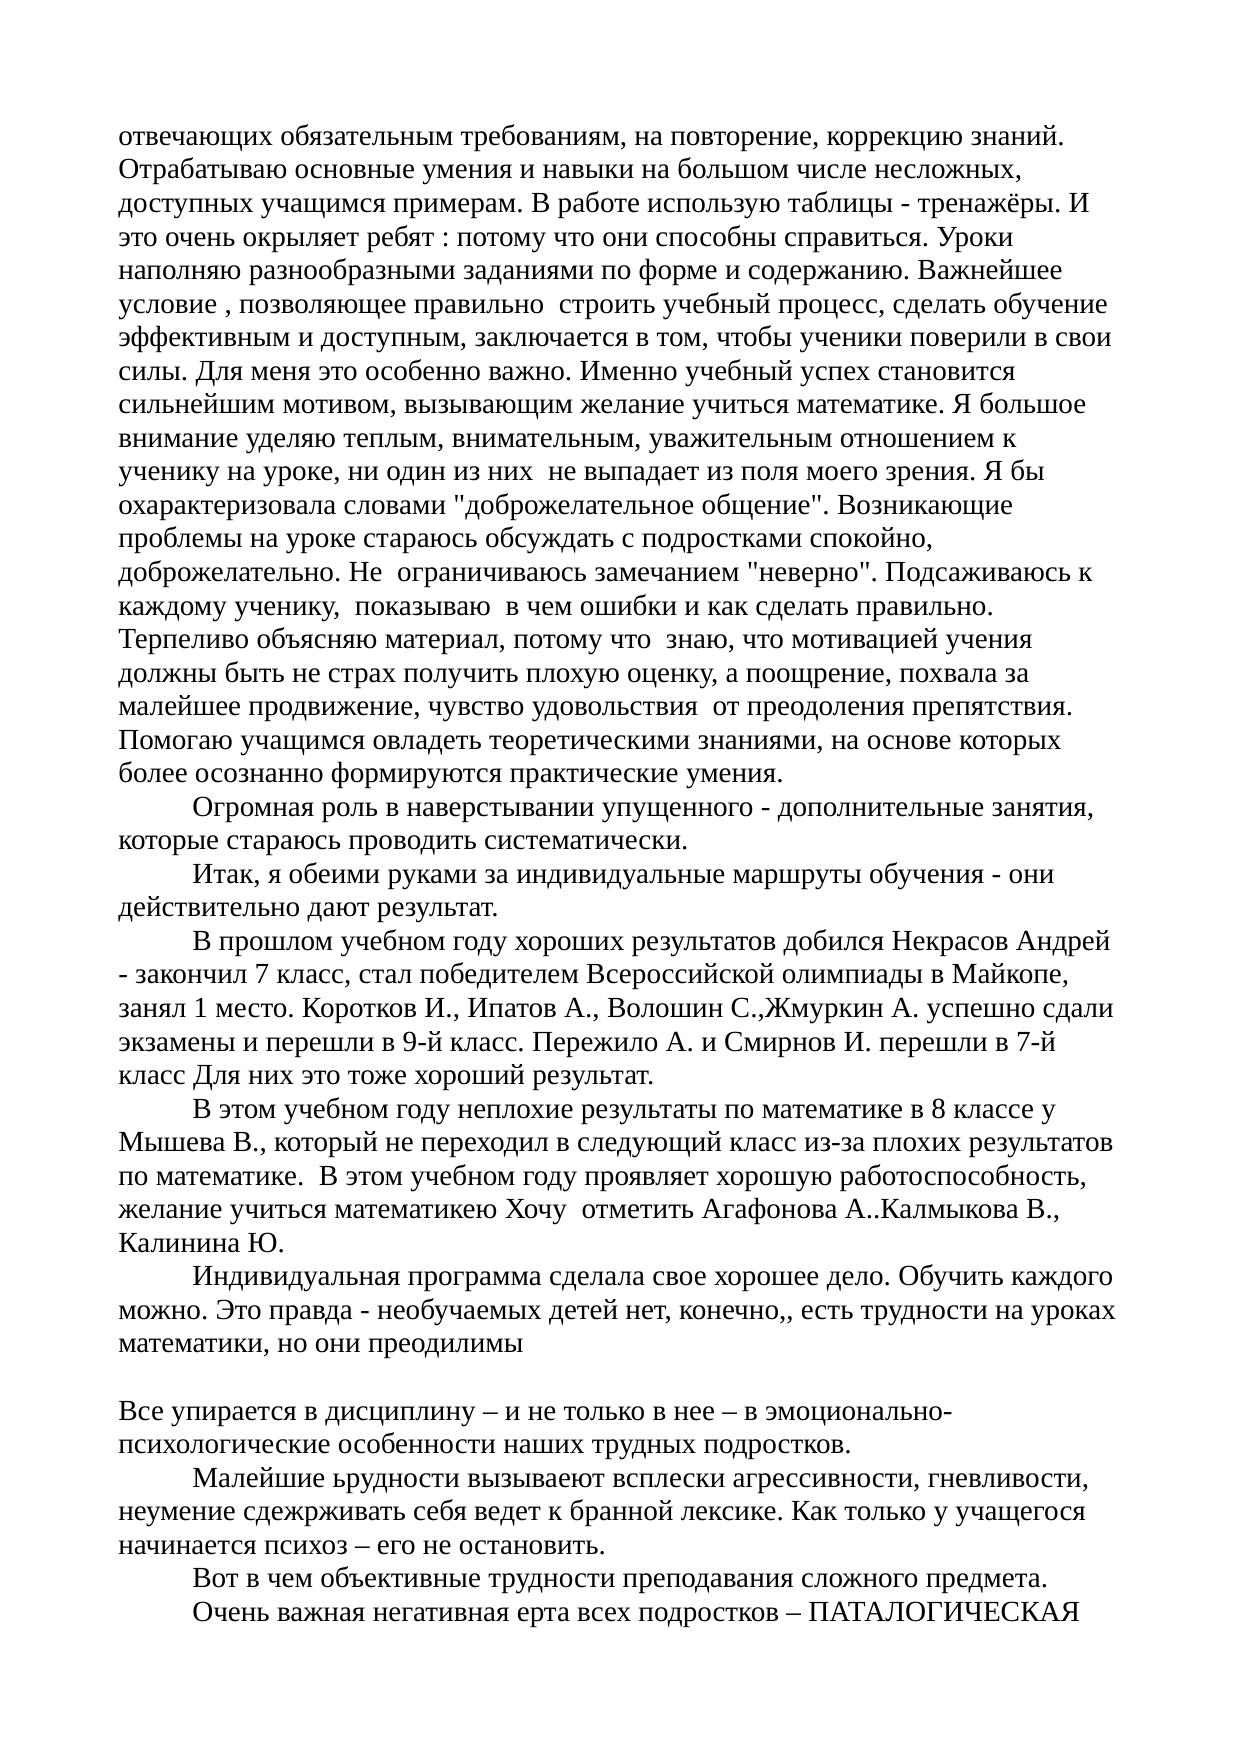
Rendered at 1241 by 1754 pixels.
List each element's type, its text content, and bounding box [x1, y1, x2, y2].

text В прошлом учебном году хороших результатов добился Некрасов Андрей - закончил 7 класс, стал победителем Всероссийской олимпиады в Майкопе, занял 1 место. Коротков И., Ипатов А., Волошин С.,Жмуркин А. успешно сдали экзамены и перешли в 9-й класс. Пережило А. и Смирнов И. перешли в 7-й класс Для них это тоже хороший результат. [118, 923, 1122, 1091]
text отвечающих обязательным требованиям, на повторение, коррекцию знаний. Отрабатываю основные умения и навыки на большом числе несложных, доступных учащимся примерам. В работе использую таблицы - тренажёры. И это очень окрыляет ребят : потому что они способны справиться. Уроки наполняю разнообразными заданиями по форме и содержанию. Важнейшее условие , позволяющее правильно строить учебный процесс, сделать обучение эффективным и доступным, заключается в том, чтобы ученики поверили в свои силы. Для меня это особенно важно. Именно учебный успех становится сильнейшим мотивом, вызывающим желание учиться математике. Я большое внимание уделяю теплым, внимательным, уважительным отношением к ученику на уроке, ни один из них не выпадает из поля моего зрения. Я бы охарактеризовала словами "доброжелательное общение". Возникающие проблемы на уроке стараюсь обсуждать с подростками спокойно, доброжелательно. Не ограничиваюсь замечанием "неверно". Подсаживаюсь к каждому ученику, показываю в чем ошибки и как сделать правильно. Терпеливо объясняю материал, потому что знаю, что мотивацией учения должны быть не страх получить плохую оценку, а поощрение, похвала за малейшее продвижение, чувство удовольствия от преодоления препятствия. Помогаю учащимся овладеть теоретическими знаниями, на основе которых более осознанно формируются практические умения. [118, 118, 1122, 789]
text Итак, я обеими руками за индивидуальные маршруты обучения - они действительно дают результат. [118, 856, 1122, 923]
text Все упирается в дисциплину – и не только в нее – в эмоционально-психологические особенности наших трудных подростков. [118, 1393, 1122, 1460]
text Индивидуальная программа сделала свое хорошее дело. Обучить каждого можно. Это правда - необучаемых детей нет, конечно,, есть трудности на уроках математики, но они преодилимы [118, 1258, 1122, 1359]
text Вот в чем объективные трудности преподавания сложного предмета. [118, 1560, 1122, 1594]
text Малейшие ьрудности вызываеют всплески агрессивности, гневливости, неумение сдежрживать себя ведет к бранной лексике. Как только у учащегося начинается психоз – его не остановить. [118, 1460, 1122, 1560]
text В этом учебном году неплохие результаты по математике в 8 классе у Мышева В., который не переходил в следующий класс из-за плохих результатов по математике. В этом учебном году проявляет хорошую работоспособность, желание учиться математикею Хочу отметить Агафонова А..Калмыкова В., Калинина Ю. [118, 1091, 1122, 1258]
text Огромная роль в наверстывании упущенного - дополнительные занятия, которые стараюсь проводить систематически. [118, 789, 1122, 856]
text Очень важная негативная ерта всех подростков – ПАТАЛОГИЧЕСКАЯ [118, 1594, 1122, 1627]
